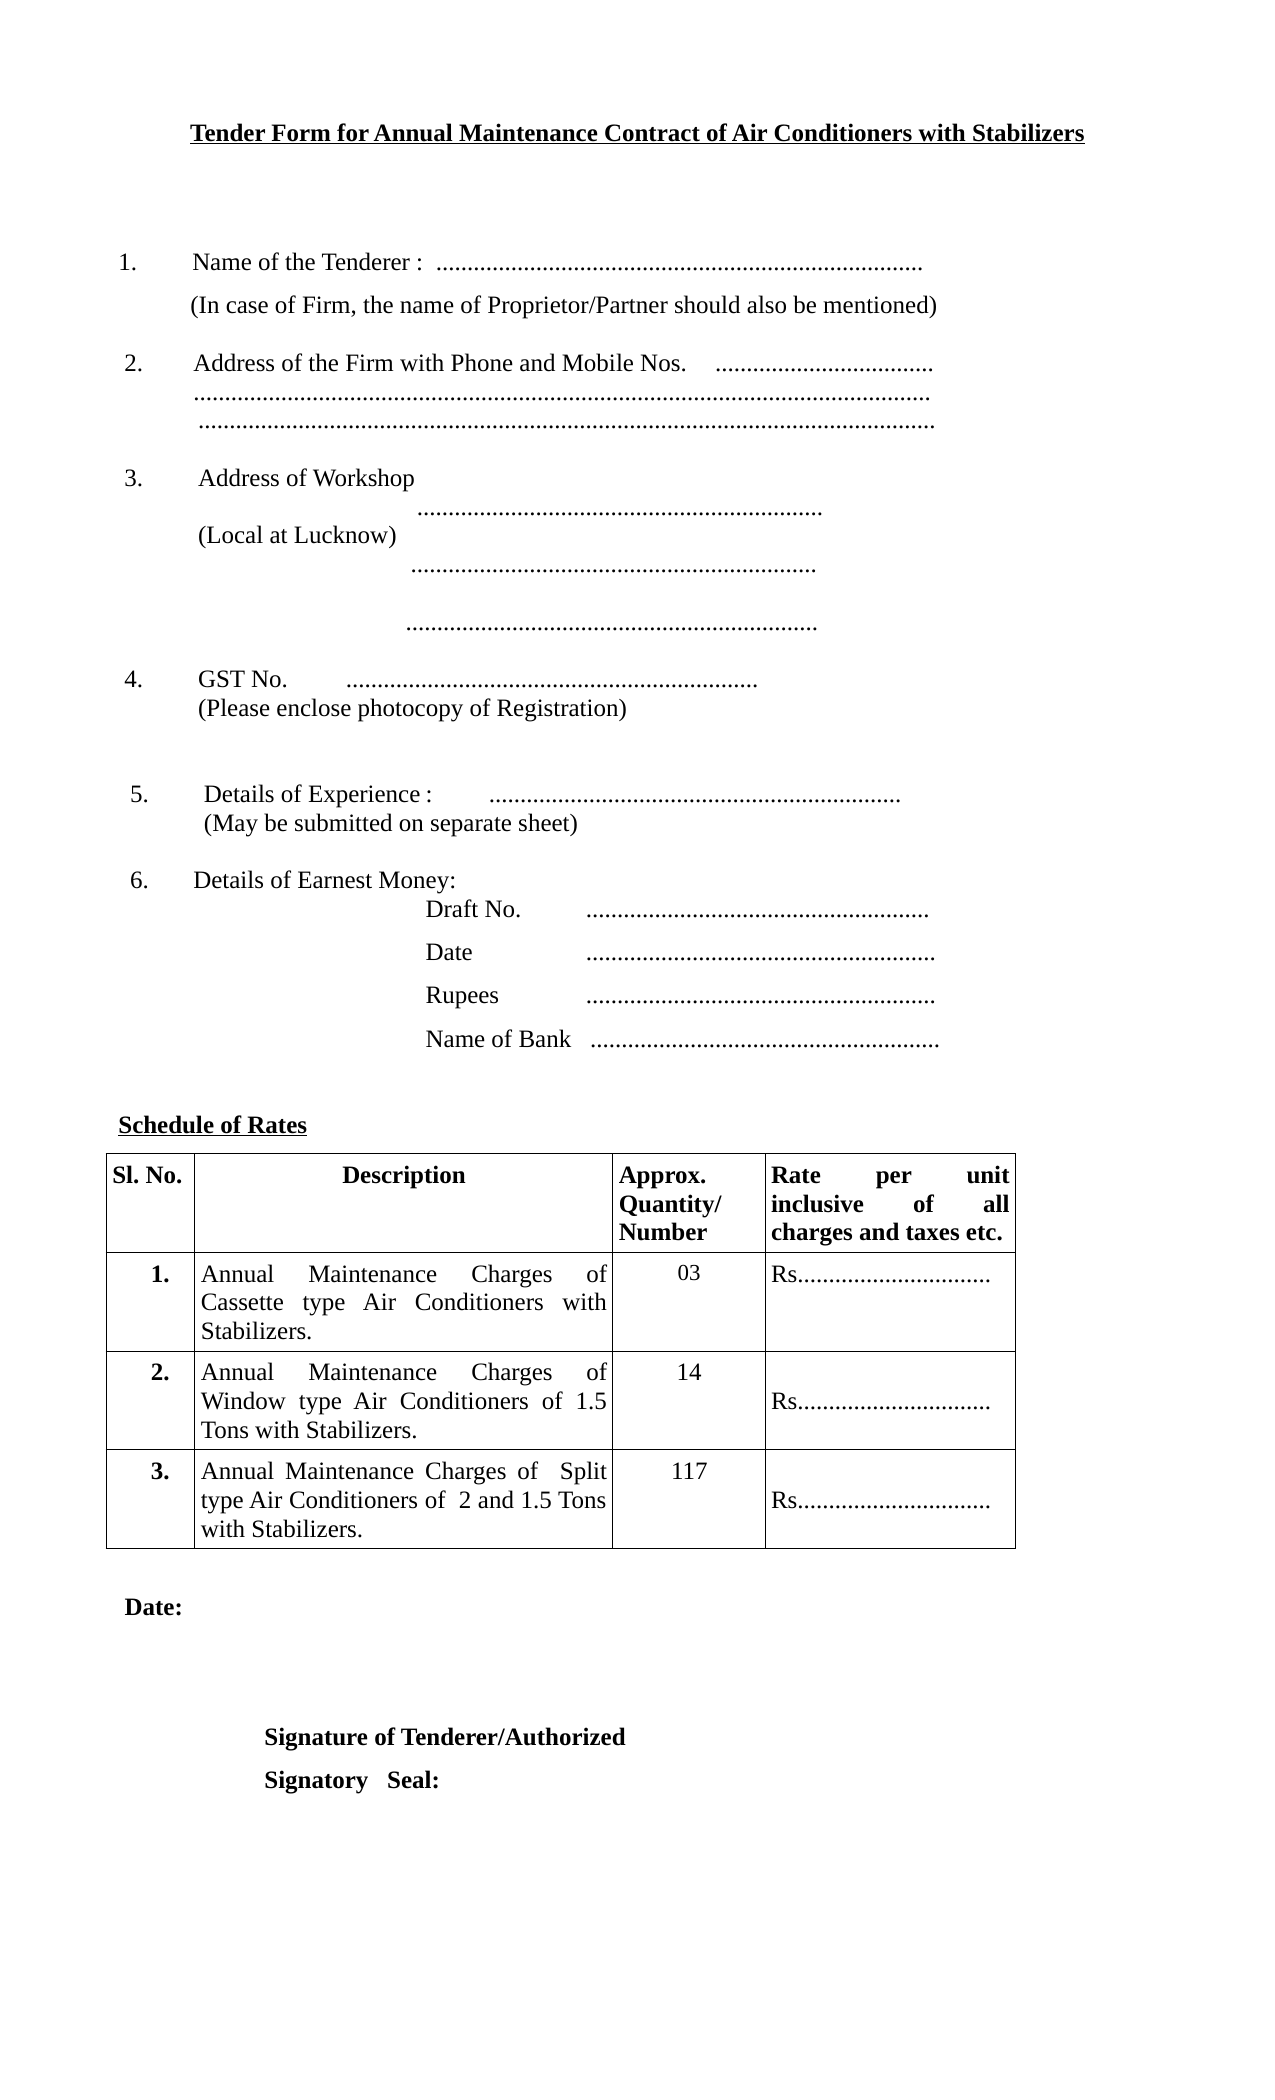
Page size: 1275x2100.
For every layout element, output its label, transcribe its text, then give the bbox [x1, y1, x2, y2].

text .................................................................. [124, 607, 1157, 636]
text (Local at Lucknow) ................................................................. [124, 521, 1157, 607]
table_cell Rs............................... [766, 1253, 1015, 1351]
text (In case of Firm, the name of Proprietor/Partner should also be mentioned) [190, 291, 1157, 319]
text (Please enclose photocopy of Registration) [124, 693, 1157, 722]
table_header Sl. No. [107, 1154, 194, 1252]
list Date ........................................................ [130, 937, 1157, 966]
list Details of Earnest Money: [130, 866, 1157, 894]
table_cell [107, 1352, 194, 1449]
table_cell [107, 1450, 194, 1548]
list Rupees ........................................................ [130, 981, 1157, 1009]
text Signature of Tenderer/Authorized Signatory Seal: [190, 1635, 1157, 1793]
table_cell [107, 1253, 194, 1351]
list Schedule of Rates [118, 1110, 1157, 1139]
table_cell Annual Maintenance Charges of Cassette type Air Conditioners with Stabilizers. [195, 1253, 612, 1351]
table_cell 117 [613, 1450, 765, 1548]
table_cell Annual Maintenance Charges of Split type Air Conditioners of 2 and 1.5 Tons with Stabilizers. [195, 1450, 612, 1548]
text (May be submitted on separate sheet) [130, 808, 1157, 837]
table_cell Annual Maintenance Charges of Window type Air Conditioners of 1.5 Tons with Stabilizers. [195, 1352, 612, 1449]
table_cell Rs............................... [766, 1450, 1015, 1548]
text ...................................................................................................................... [124, 406, 1157, 434]
list Name of Bank ........................................................ [130, 1024, 1157, 1052]
text 3. Address of Workshop ................................................................. [124, 463, 1157, 521]
text 1. Name of the Tenderer : .............................................................................. [118, 247, 1157, 276]
table_header Rate per unit inclusive of all charges and taxes etc. [766, 1154, 1015, 1252]
list Draft No. ....................................................... [130, 894, 1157, 923]
list Address of the Firm with Phone and Mobile Nos. ................................... ...................................................................................................................... [124, 348, 1157, 406]
text Tender Form for Annual Maintenance Contract of Air Conditioners with Stabilizers [118, 118, 1157, 147]
text Date: [118, 1592, 1157, 1621]
text 5. Details of Experience : .................................................................. [130, 779, 1157, 808]
table_cell 14 [613, 1352, 765, 1449]
text 4. GST No. .................................................................. [124, 664, 1157, 693]
table_header Description [195, 1154, 612, 1252]
table_cell Rs............................... [766, 1352, 1015, 1449]
table_header Approx. Quantity/ Number [613, 1154, 765, 1252]
table_cell 03 [613, 1253, 765, 1351]
